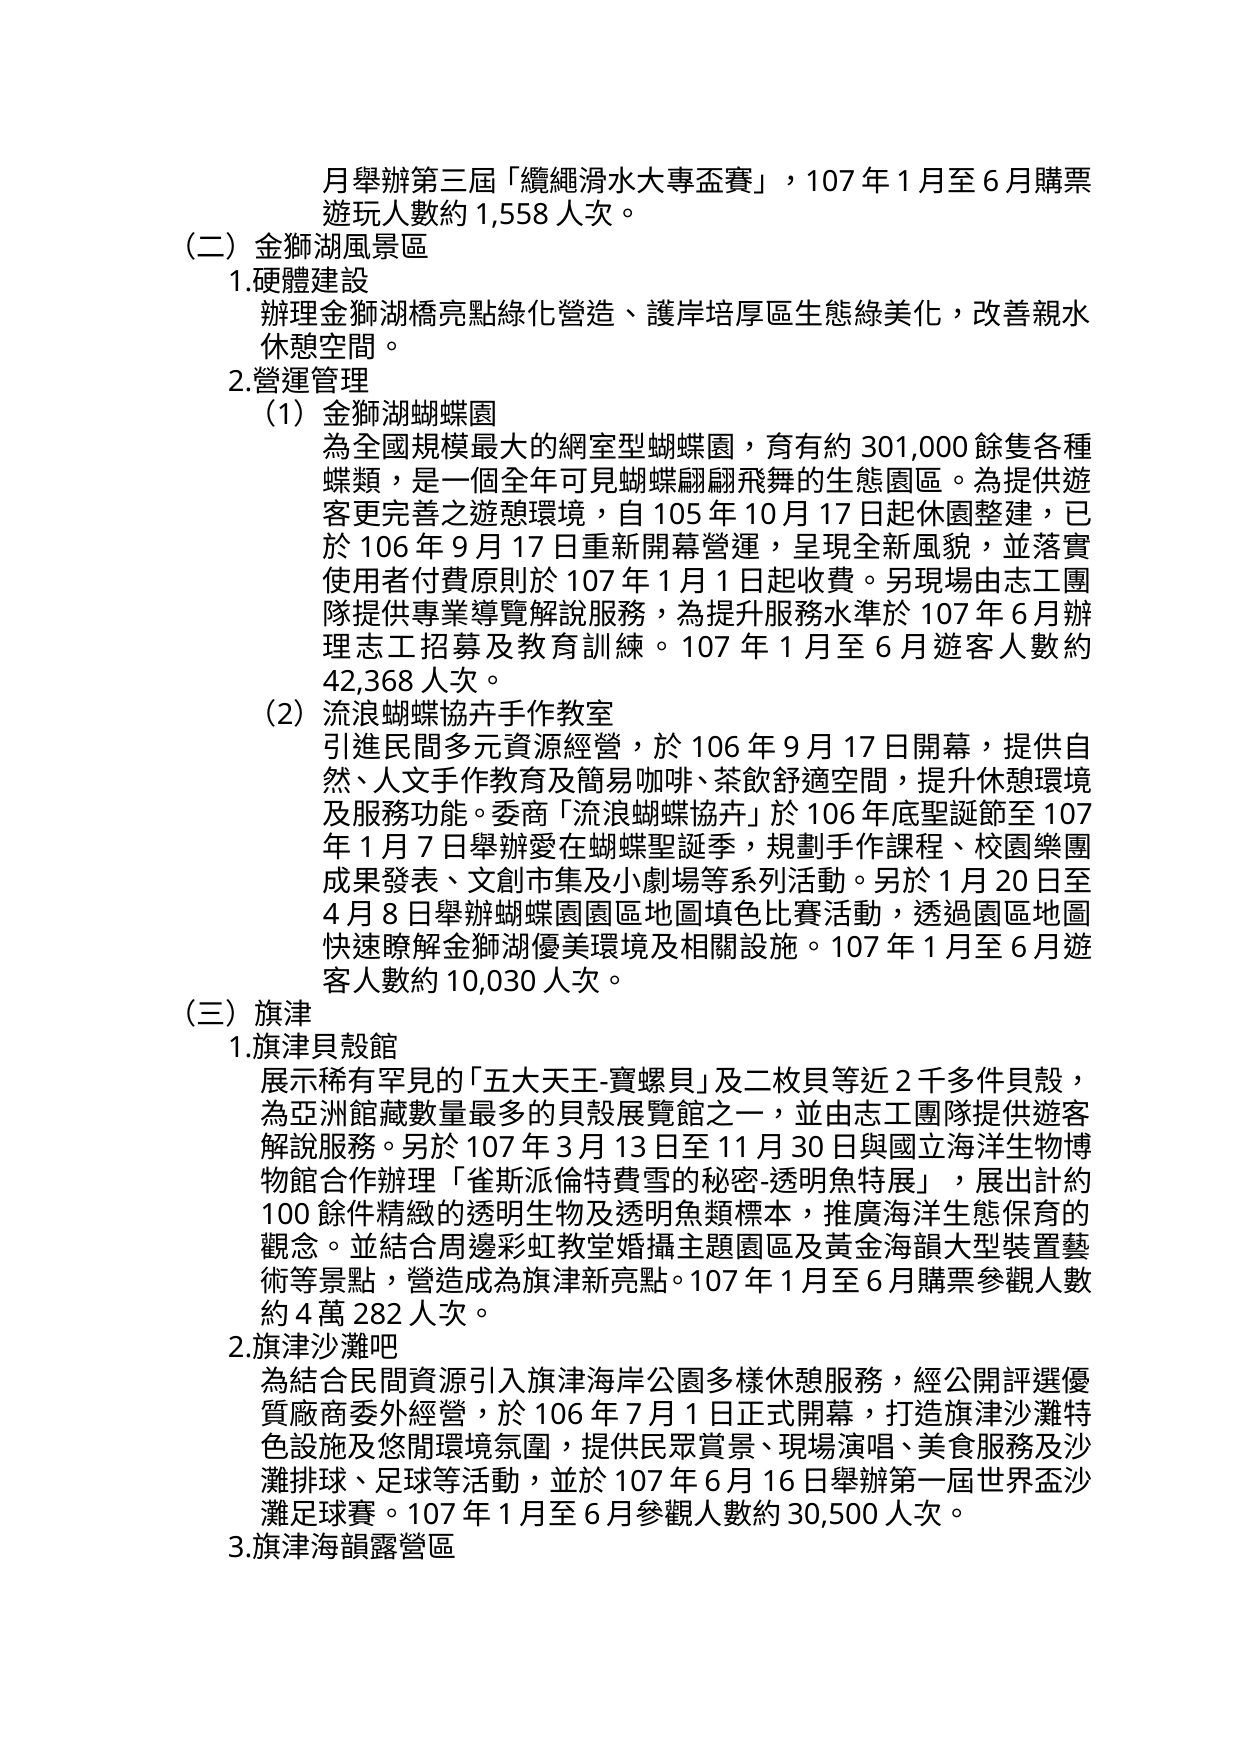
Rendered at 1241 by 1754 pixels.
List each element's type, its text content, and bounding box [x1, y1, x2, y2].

text 3.旗津海韻露營區 [228, 1531, 1092, 1564]
text （三）旗津 [148, 998, 1092, 1031]
text （二）金獅湖風景區 [148, 231, 1092, 264]
text 2.營運管理 [228, 364, 1092, 398]
text 1.硬體建設 [228, 264, 1092, 298]
text 展示稀有罕見的「五大天王-寶螺貝」及二枚貝等近2千多件貝殼，為亞洲館藏數量最多的貝殼展覽館之一，並由志工團隊提供遊客解說服務。另於107年3月13日至11月30日與國立海洋生物博物館合作辦理「雀斯派倫特費雪的秘密-透明魚特展」，展出計約100餘件精緻的透明生物及透明魚類標本，推廣海洋生態保育的觀念。並結合周邊彩虹教堂婚攝主題園區及黃金海韻大型裝置藝術等景點，營造成為旗津新亮點。107年1月至6月購票參觀人數約4萬282人次。 [260, 1064, 1092, 1331]
text （1）金獅湖蝴蝶園 [247, 398, 1092, 431]
text （2）流浪蝴蝶協卉手作教室 [247, 698, 1092, 731]
text 月舉辦第三屆「纜繩滑水大專盃賽」，107年1月至6月購票遊玩人數約1,558人次。 [323, 164, 1092, 231]
text 2.旗津沙灘吧 [228, 1331, 1092, 1364]
text 引進民間多元資源經營，於106年9月17日開幕，提供自然、人文手作教育及簡易咖啡、茶飲舒適空間，提升休憩環境及服務功能。委商「流浪蝴蝶協卉」於106年底聖誕節至107年1月7日舉辦愛在蝴蝶聖誕季，規劃手作課程、校園樂團成果發表、文創市集及小劇場等系列活動。另於1月20日至4月8日舉辦蝴蝶園園區地圖填色比賽活動，透過園區地圖快速瞭解金獅湖優美環境及相關設施。107年1月至6月遊客人數約10,030人次。 [323, 731, 1092, 998]
text 為全國規模最大的網室型蝴蝶園，育有約301,000餘隻各種蝶類，是一個全年可見蝴蝶翩翩飛舞的生態園區。為提供遊客更完善之遊憩環境，自105年10月17日起休園整建，已於106年9月17日重新開幕營運，呈現全新風貌，並落實使用者付費原則於107年1月1日起收費。另現場由志工團隊提供專業導覽解說服務，為提升服務水準於107年6月辦理志工招募及教育訓練。107年1月至6月遊客人數約42,368人次。 [323, 431, 1092, 698]
text 辦理金獅湖橋亮點綠化營造、護岸培厚區生態綠美化，改善親水休憩空間。 [260, 298, 1092, 364]
text 1.旗津貝殼館 [228, 1031, 1092, 1064]
text 為結合民間資源引入旗津海岸公園多樣休憩服務，經公開評選優質廠商委外經營，於106年7月1日正式開幕，打造旗津沙灘特色設施及悠閒環境氛圍，提供民眾賞景、現場演唱、美食服務及沙灘排球、足球等活動，並於107年6月16日舉辦第一屆世界盃沙灘足球賽。107年1月至6月參觀人數約30,500人次。 [260, 1364, 1092, 1531]
